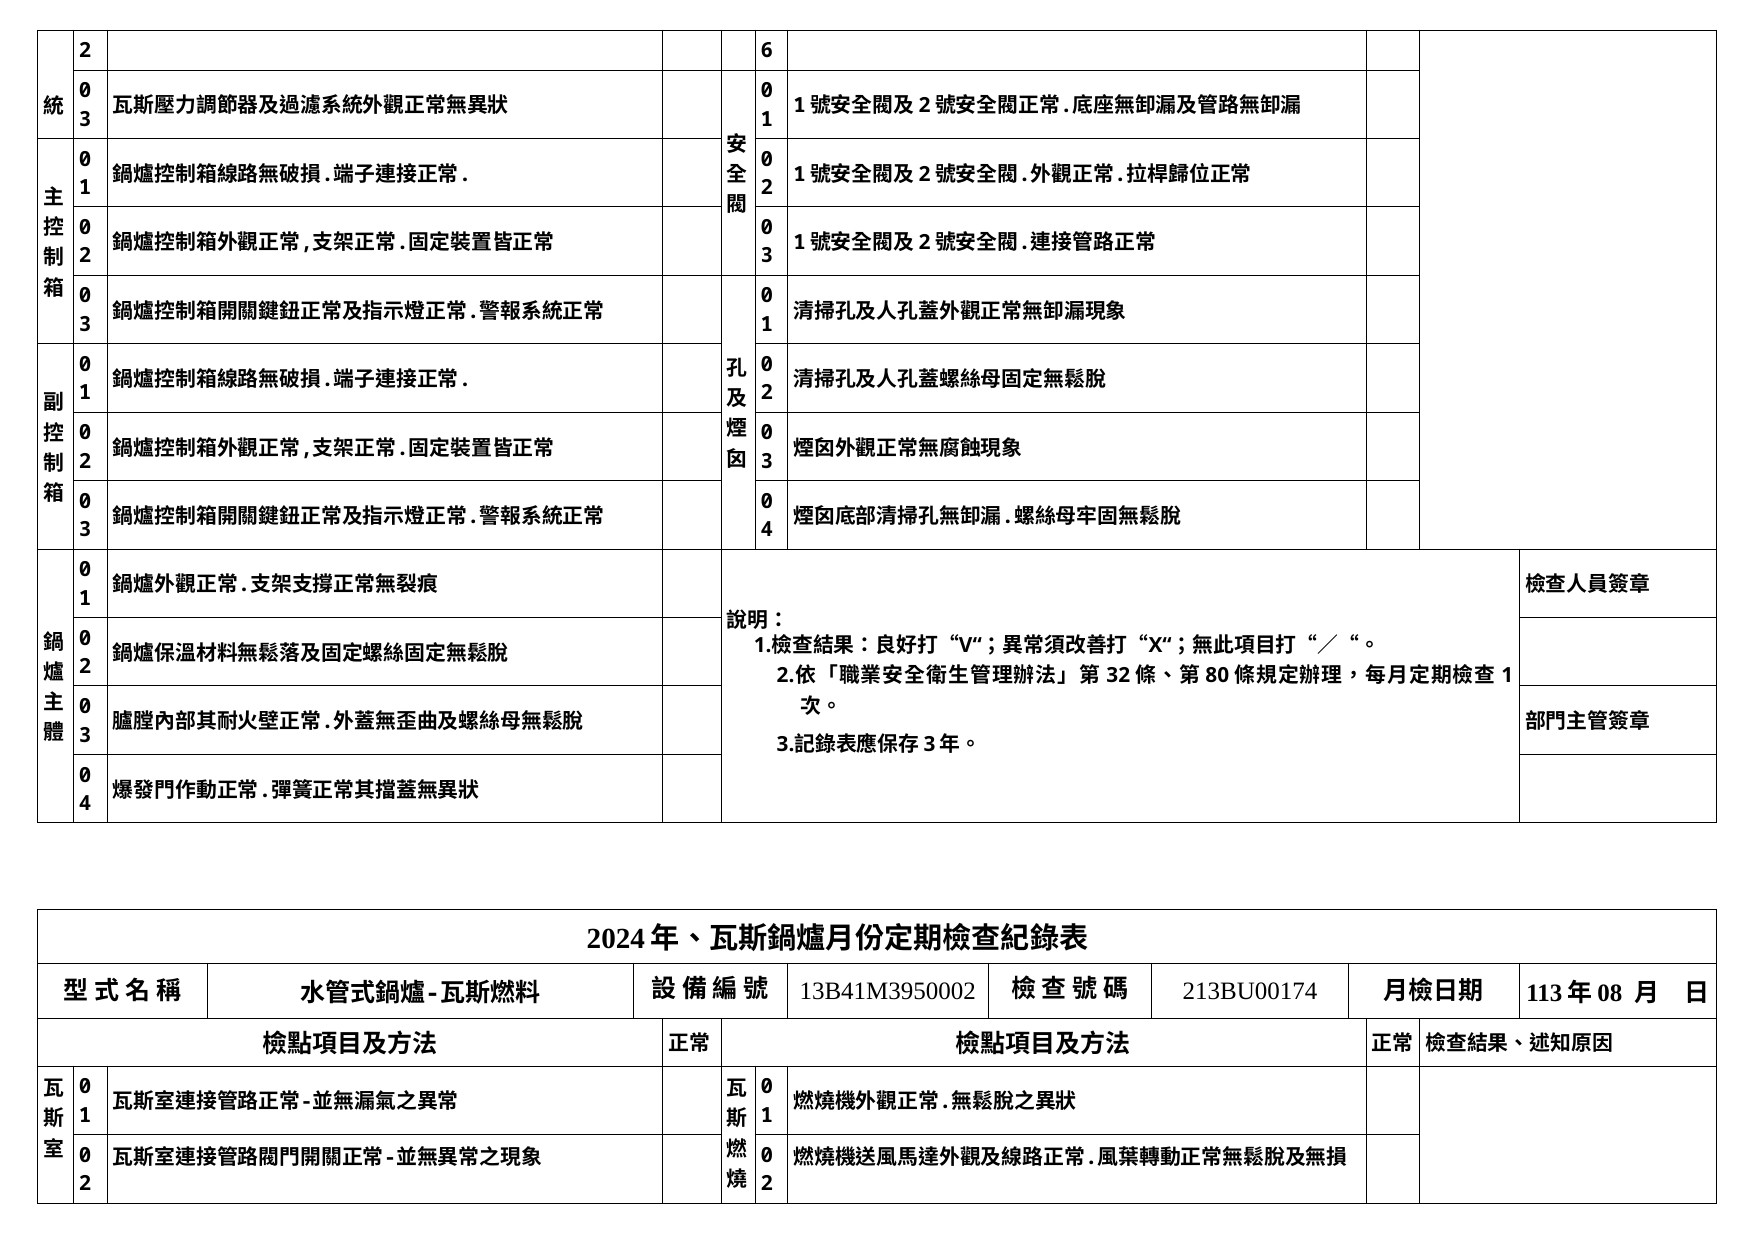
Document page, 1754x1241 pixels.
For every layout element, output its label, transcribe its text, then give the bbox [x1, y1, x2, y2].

table_cell [663, 686, 721, 754]
table_cell 瓦斯室連接管路閥門開關正常-並無異常之現象 [108, 1135, 662, 1202]
table_cell 2 [74, 31, 107, 69]
table_cell [663, 1135, 721, 1202]
table_cell 清掃孔及人孔蓋外觀正常無卸漏現象 [788, 276, 1366, 343]
table_cell 煙囟底部清掃孔無卸漏.螺絲母牢固無鬆脫 [788, 481, 1366, 548]
table_cell 02 [74, 1135, 107, 1202]
table_cell 檢查人員簽章 [1520, 550, 1716, 617]
table_cell [1420, 1067, 1716, 1202]
table_cell 1號安全閥及2號安全閥.連接管路正常 [788, 207, 1366, 275]
table_cell 型 式 名 稱 [38, 964, 207, 1018]
table_cell 03 [74, 481, 107, 548]
table_cell 01 [74, 550, 107, 617]
table_cell [1367, 1067, 1419, 1134]
table_cell 03 [74, 686, 107, 754]
table_cell [663, 1067, 721, 1134]
table_cell 01 [756, 71, 787, 138]
table_cell 鍋爐控制箱開關鍵鈕正常及指示燈正常.警報系統正常 [108, 481, 662, 548]
table_cell 04 [756, 481, 787, 548]
table_cell 02 [74, 413, 107, 480]
table_cell [663, 481, 721, 548]
table_cell 安全閥 [722, 71, 755, 275]
table_cell 瓦斯室 [38, 1067, 73, 1202]
table_cell 瓦斯燃燒機 [722, 1067, 755, 1202]
table_cell 鍋爐控制箱線路無破損.端子連接正常. [108, 344, 662, 412]
table_cell 檢點項目及方法 [722, 1019, 1366, 1066]
table_cell [663, 344, 721, 412]
table_cell [663, 139, 721, 206]
table_cell 1號安全閥及2號安全閥.外觀正常.拉桿歸位正常 [788, 139, 1366, 206]
table_cell [663, 413, 721, 480]
table_cell 鍋爐外觀正常.支架支撐正常無裂痕 [108, 550, 662, 617]
table_cell 爆發門作動正常.彈簧正常其擋蓋無異狀 [108, 755, 662, 822]
table_cell 部門主管簽章 [1520, 686, 1716, 754]
table_cell 鍋爐保溫材料無鬆落及固定螺絲固定無鬆脫 [108, 618, 662, 685]
table_cell 02 [756, 1135, 787, 1202]
table_cell [663, 31, 721, 69]
table_cell 月檢日期 [1349, 964, 1519, 1018]
table_cell [663, 550, 721, 617]
table_cell [788, 31, 1366, 69]
table_cell 說明： 1.檢查結果：良好打“V“；異常須改善打“X“；無此項目打“／“。 2.依「職業安全衛生管理辦法」第32條、第80條規定辦理，每月定期檢查1次。 3.記錄表應保存3年。 [722, 550, 1519, 822]
table_cell 13B41M3950002 [788, 964, 988, 1018]
table_cell [108, 31, 662, 69]
table_cell 6 [756, 31, 787, 69]
table_cell 瓦斯壓力調節器及過濾系統外觀正常無異狀 [108, 71, 662, 138]
table_cell [1367, 344, 1419, 412]
table_cell [663, 207, 721, 275]
table_cell 鍋爐控制箱線路無破損.端子連接正常. [108, 139, 662, 206]
table_cell 檢點項目及方法 [38, 1019, 662, 1066]
table_cell 主控制箱 [38, 139, 73, 343]
table_cell 1號安全閥及2號安全閥正常.底座無卸漏及管路無卸漏 [788, 71, 1366, 138]
table_cell 01 [74, 139, 107, 206]
table_cell [1367, 71, 1419, 138]
table_cell 檢 查 號 碼 [989, 964, 1151, 1018]
table_cell [1520, 618, 1716, 685]
table_cell 檢查結果、述知原因 [1420, 1019, 1716, 1066]
table_cell 02 [756, 344, 787, 412]
table_cell 瓦斯室連接管路正常-並無漏氣之異常 [108, 1067, 662, 1134]
table_cell 02 [74, 618, 107, 685]
table_cell [1367, 1135, 1419, 1202]
table_cell 燃燒機送風馬達外觀及線路正常.風葉轉動正常無鬆脫及無損 [788, 1135, 1366, 1202]
table_cell 正常 [663, 1019, 721, 1066]
table_cell [663, 71, 721, 138]
table_cell [1367, 276, 1419, 343]
table_cell 鍋爐控制箱外觀正常,支架正常.固定裝置皆正常 [108, 413, 662, 480]
table_cell 03 [74, 276, 107, 343]
table_cell [1367, 413, 1419, 480]
table_cell [663, 276, 721, 343]
table_cell 03 [756, 207, 787, 275]
table_cell [1520, 755, 1716, 822]
table_cell 鍋爐控制箱外觀正常,支架正常.固定裝置皆正常 [108, 207, 662, 275]
table_cell 煙囟外觀正常無腐蝕現象 [788, 413, 1366, 480]
table_cell 113年08 月 日 [1520, 964, 1716, 1018]
table_cell 01 [74, 344, 107, 412]
table_cell 副控制箱 [38, 344, 73, 548]
table_cell 02 [74, 207, 107, 275]
table_cell 臚膛內部其耐火壁正常.外蓋無歪曲及螺絲母無鬆脫 [108, 686, 662, 754]
table_cell 正常 [1367, 1019, 1419, 1066]
table_cell [1367, 139, 1419, 206]
table_cell 01 [756, 1067, 787, 1134]
table_cell [1367, 481, 1419, 548]
table_cell 04 [74, 755, 107, 822]
table_cell 03 [74, 71, 107, 138]
table_cell 鍋爐控制箱開關鍵鈕正常及指示燈正常.警報系統正常 [108, 276, 662, 343]
table_cell 清掃孔及人孔蓋螺絲母固定無鬆脫 [788, 344, 1366, 412]
table_cell 213BU00174 [1152, 964, 1348, 1018]
table_cell [663, 618, 721, 685]
table_cell 燃燒機外觀正常.無鬆脫之異狀 [788, 1067, 1366, 1134]
table_cell [1367, 207, 1419, 275]
table_cell 鍋爐主體 [38, 550, 73, 822]
table_cell 設 備 編 號 [634, 964, 787, 1018]
table_header 2024年、瓦斯鍋爐月份定期檢查紀錄表 [38, 910, 1716, 962]
table_cell 孔及煙囟 [722, 276, 755, 548]
table_cell 01 [74, 1067, 107, 1134]
table_cell 01 [756, 276, 787, 343]
table_cell 03 [756, 413, 787, 480]
table_cell 02 [756, 139, 787, 206]
table_cell [1367, 31, 1419, 69]
table_cell 水管式鍋爐-瓦斯燃料 [208, 964, 633, 1018]
table_cell [663, 755, 721, 822]
